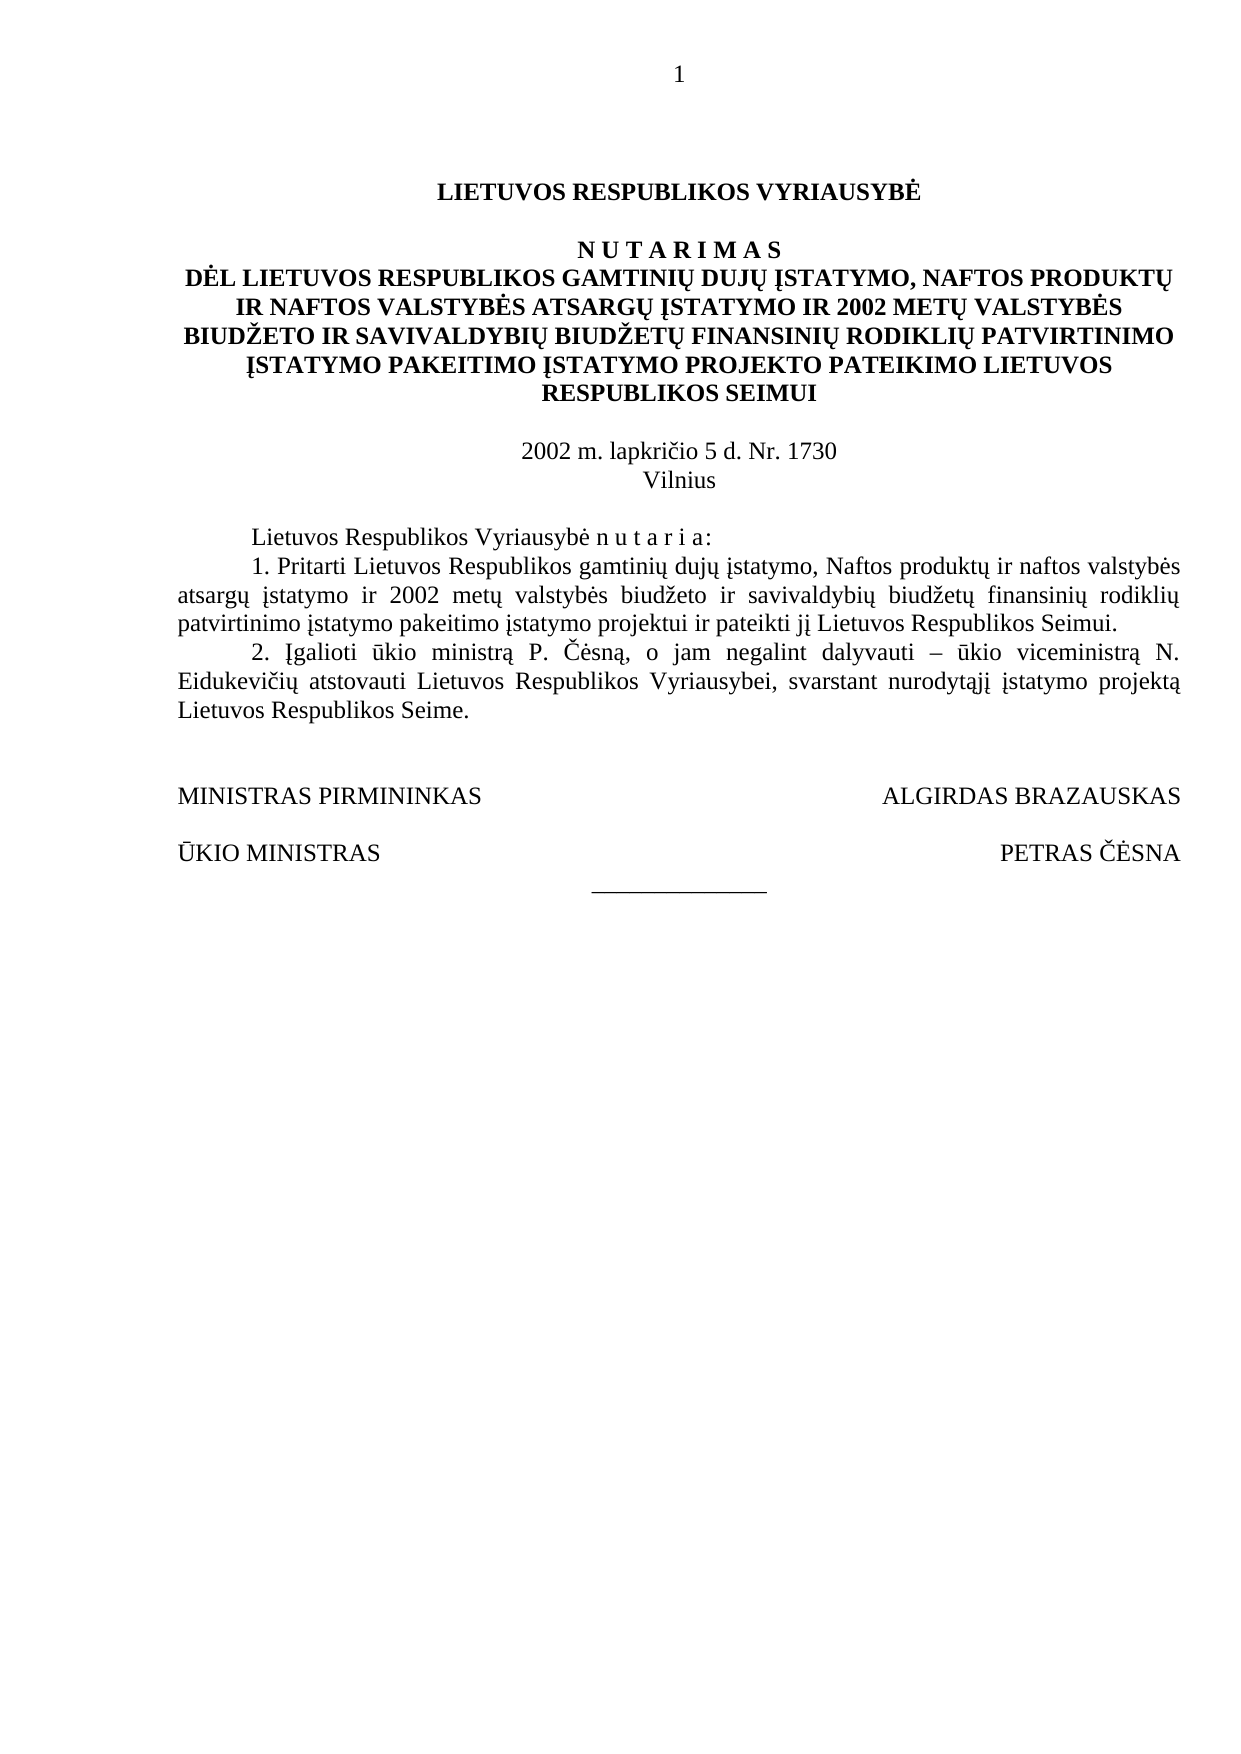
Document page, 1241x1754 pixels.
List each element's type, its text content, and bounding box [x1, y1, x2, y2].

text MINISTRAS PIRMININKAS ALGIRDAS BRAZAUSKAS [177, 781, 1181, 810]
text Vilnius [177, 465, 1181, 493]
text DĖL LIETUVOS RESPUBLIKOS GAMTINIŲ DUJŲ ĮSTATYMO, NAFTOS PRODUKTŲ IR NAFTOS VALSTYBĖS ATSARGŲ ĮSTATYMO IR 2002 METŲ VALSTYBĖS BIUDŽETO IR SAVIVALDYBIŲ BIUDŽETŲ FINANSINIŲ RODIKLIŲ PATVIRTINIMO ĮSTATYMO PAKEITIMO ĮSTATYMO PROJEKTO PATEIKIMO LIETUVOS RESPUBLIKOS SEIMUI [177, 263, 1181, 407]
text ______________ [177, 867, 1181, 896]
text ŪKIO MINISTRAS PETRAS ČĖSNA [177, 838, 1181, 867]
text 1. Pritarti Lietuvos Respublikos gamtinių dujų įstatymo, Naftos produktų ir naftos valstybės atsargų įstatymo ir 2002 metų valstybės biudžeto ir savivaldybių biudžetų finansinių rodiklių patvirtinimo įstatymo pakeitimo įstatymo projektui ir pateikti jį Lietuvos Respublikos Seimui. [177, 551, 1181, 637]
text 2. Įgalioti ūkio ministrą P. Čėsną, o jam negalint dalyvauti – ūkio viceministrą N. Eidukevičių atstovauti Lietuvos Respublikos Vyriausybei, svarstant nurodytąjį įstatymo projektą Lietuvos Respublikos Seime. [177, 637, 1181, 723]
text LIETUVOS RESPUBLIKOS VYRIAUSYBĖ [177, 177, 1181, 206]
text Lietuvos Respublikos Vyriausybė nutaria: [177, 522, 1181, 551]
text 2002 m. lapkričio 5 d. Nr. 1730 [177, 436, 1181, 465]
text N U T A R I M A S [177, 235, 1181, 263]
